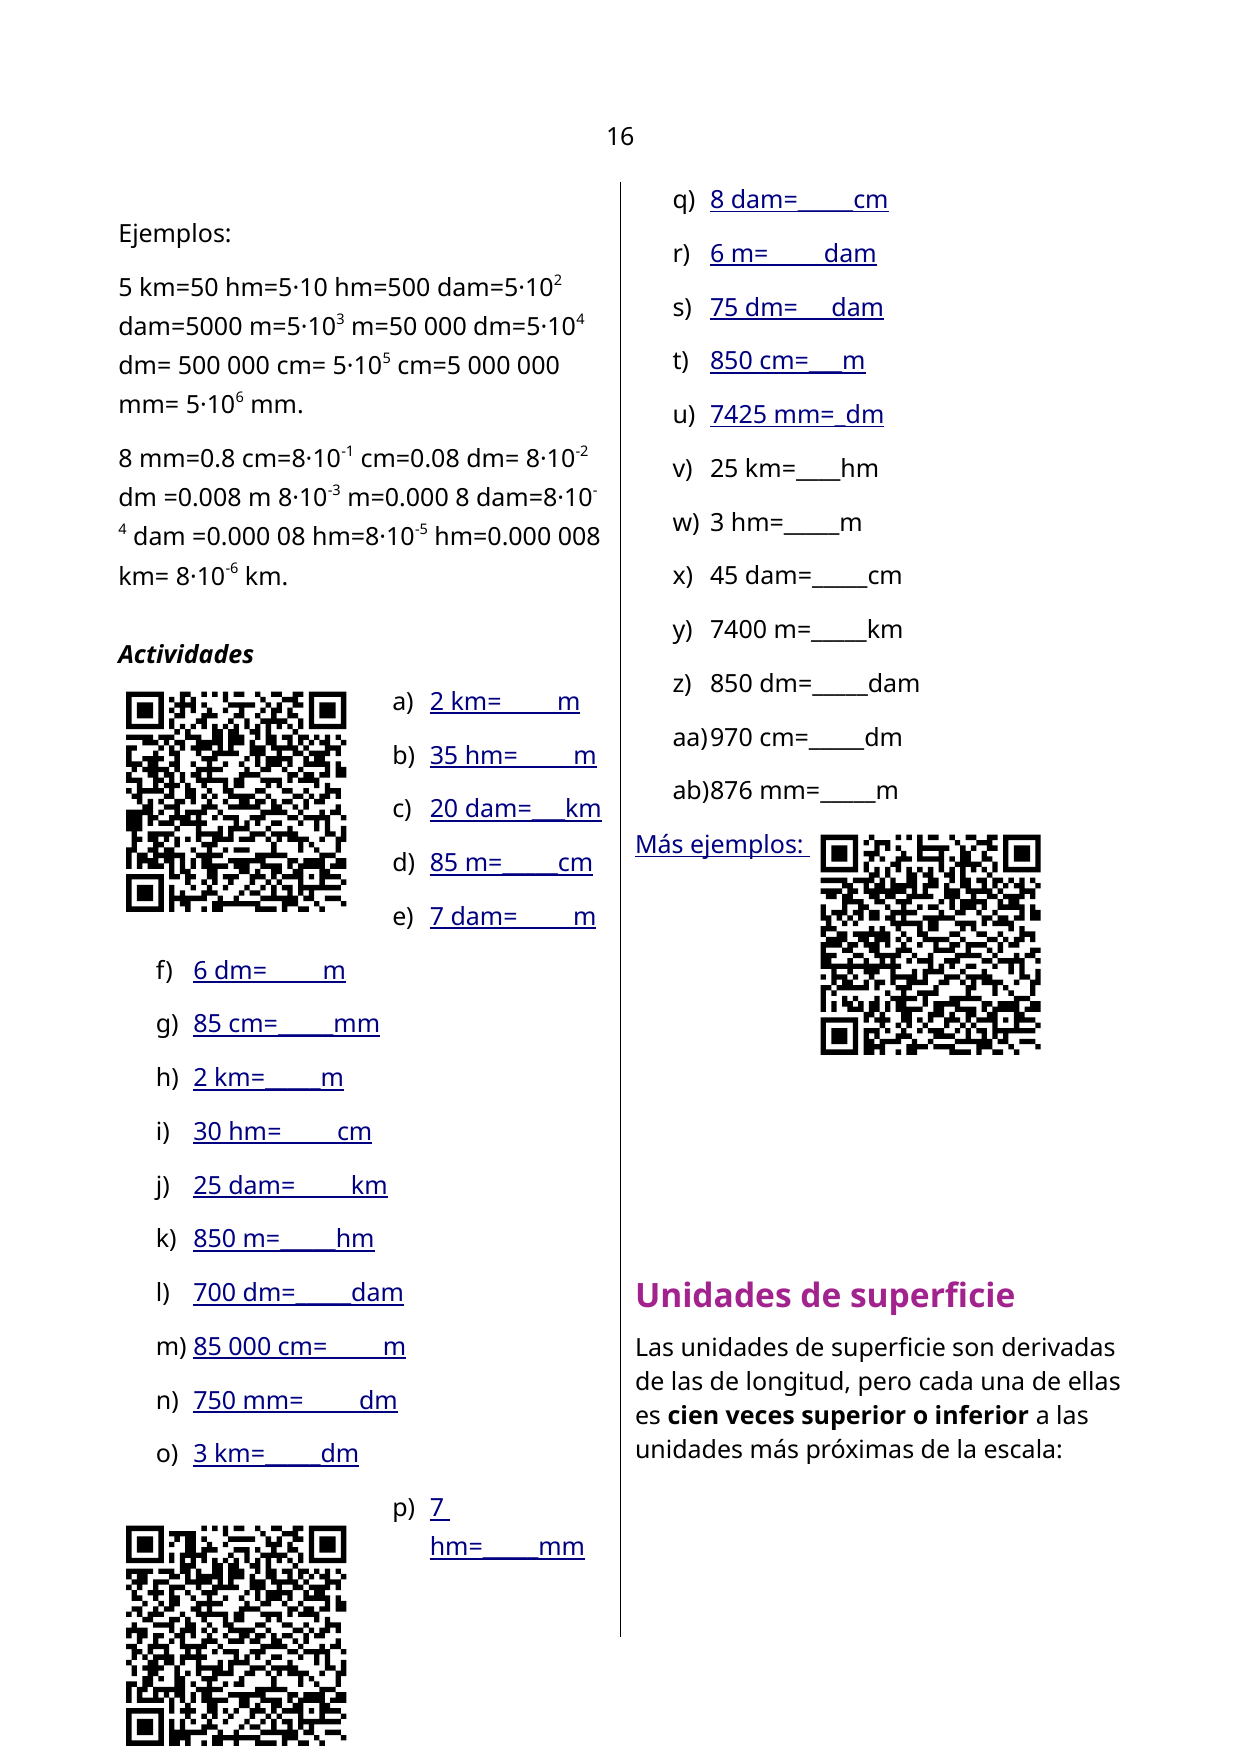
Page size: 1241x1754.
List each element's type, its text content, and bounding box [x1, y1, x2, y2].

list [261, 816, 298, 825]
list [213, 737, 255, 771]
list 75 dm=___dam [672, 289, 1122, 323]
list 25 dam=_____km [156, 1167, 605, 1201]
list 6 dm=_____m [156, 952, 605, 986]
text 5 km=50 hm=5·10 hm=500 dam=5·102 dam=5000 m=5·103 m=50 000 dm=5·104 dm= 500 000 cm= 5·105 cm=5 000 000 mm= 5·106 mm. [118, 269, 605, 421]
list [191, 859, 206, 879]
list 3 hm=_____m [672, 504, 1122, 538]
list 35 hm=_____m [325, 737, 605, 771]
list 85 cm=_____mm [156, 1006, 605, 1040]
list 85 m=_____cm [331, 845, 605, 879]
list 85 000 cm=_____m [156, 1328, 605, 1363]
list 850 cm=___m [672, 343, 1122, 377]
list 25 km=____hm [672, 450, 1122, 484]
list 7 dam=_____m [156, 898, 605, 933]
list 850 m=_____hm [156, 1221, 605, 1255]
text Más ejemplos: [635, 827, 1122, 861]
list 850 dm=_____dam [672, 665, 1122, 699]
list [277, 845, 319, 863]
subtitle Unidades de superficie [635, 1271, 1122, 1317]
list 7400 m=_____km [672, 612, 1122, 646]
list 970 cm=_____dm [672, 719, 1122, 753]
list 30 hm=_____cm [156, 1113, 605, 1148]
subtitle Actividades [118, 637, 605, 671]
list [213, 791, 260, 825]
list [218, 864, 238, 879]
text Ejemplos: [118, 216, 605, 250]
text 8 mm=0.8 cm=8·10-1 cm=0.08 dm= 8·10-2 dm =0.008 m 8·10-3 m=0.000 8 dam=8·10-4 dam =0.000 08 hm=8·10-5 hm=0.000 008 km= 8·10-6 km. [118, 441, 605, 592]
list 45 dam=_____cm [672, 558, 1122, 592]
list 8 dam=_____cm [672, 182, 1122, 216]
list 7425 mm=_dm [672, 397, 1122, 431]
list 2 km=_____m [156, 683, 605, 718]
list 876 mm=_____m [672, 773, 1122, 807]
list 6 m=_____dam [672, 235, 1122, 269]
list 2 km=_____m [156, 1060, 605, 1094]
list [159, 746, 174, 766]
list [213, 845, 271, 863]
list 3 km=_____dm [156, 1436, 605, 1470]
list 20 dam=___km [304, 791, 605, 825]
text Las unidades de superficie son derivadas de las de longitud, pero cada una de ellas es cien veces superior o inferior a las unidades más próximas de la escala: [635, 1329, 1122, 1466]
list 700 dm=_____dam [156, 1275, 605, 1309]
list 7 hm=_____mm [156, 1490, 605, 1563]
list [175, 845, 206, 868]
list 750 mm=_____dm [156, 1382, 605, 1416]
list [266, 859, 292, 874]
list [266, 791, 292, 804]
list [180, 740, 206, 771]
list [180, 791, 206, 815]
list [202, 810, 233, 825]
